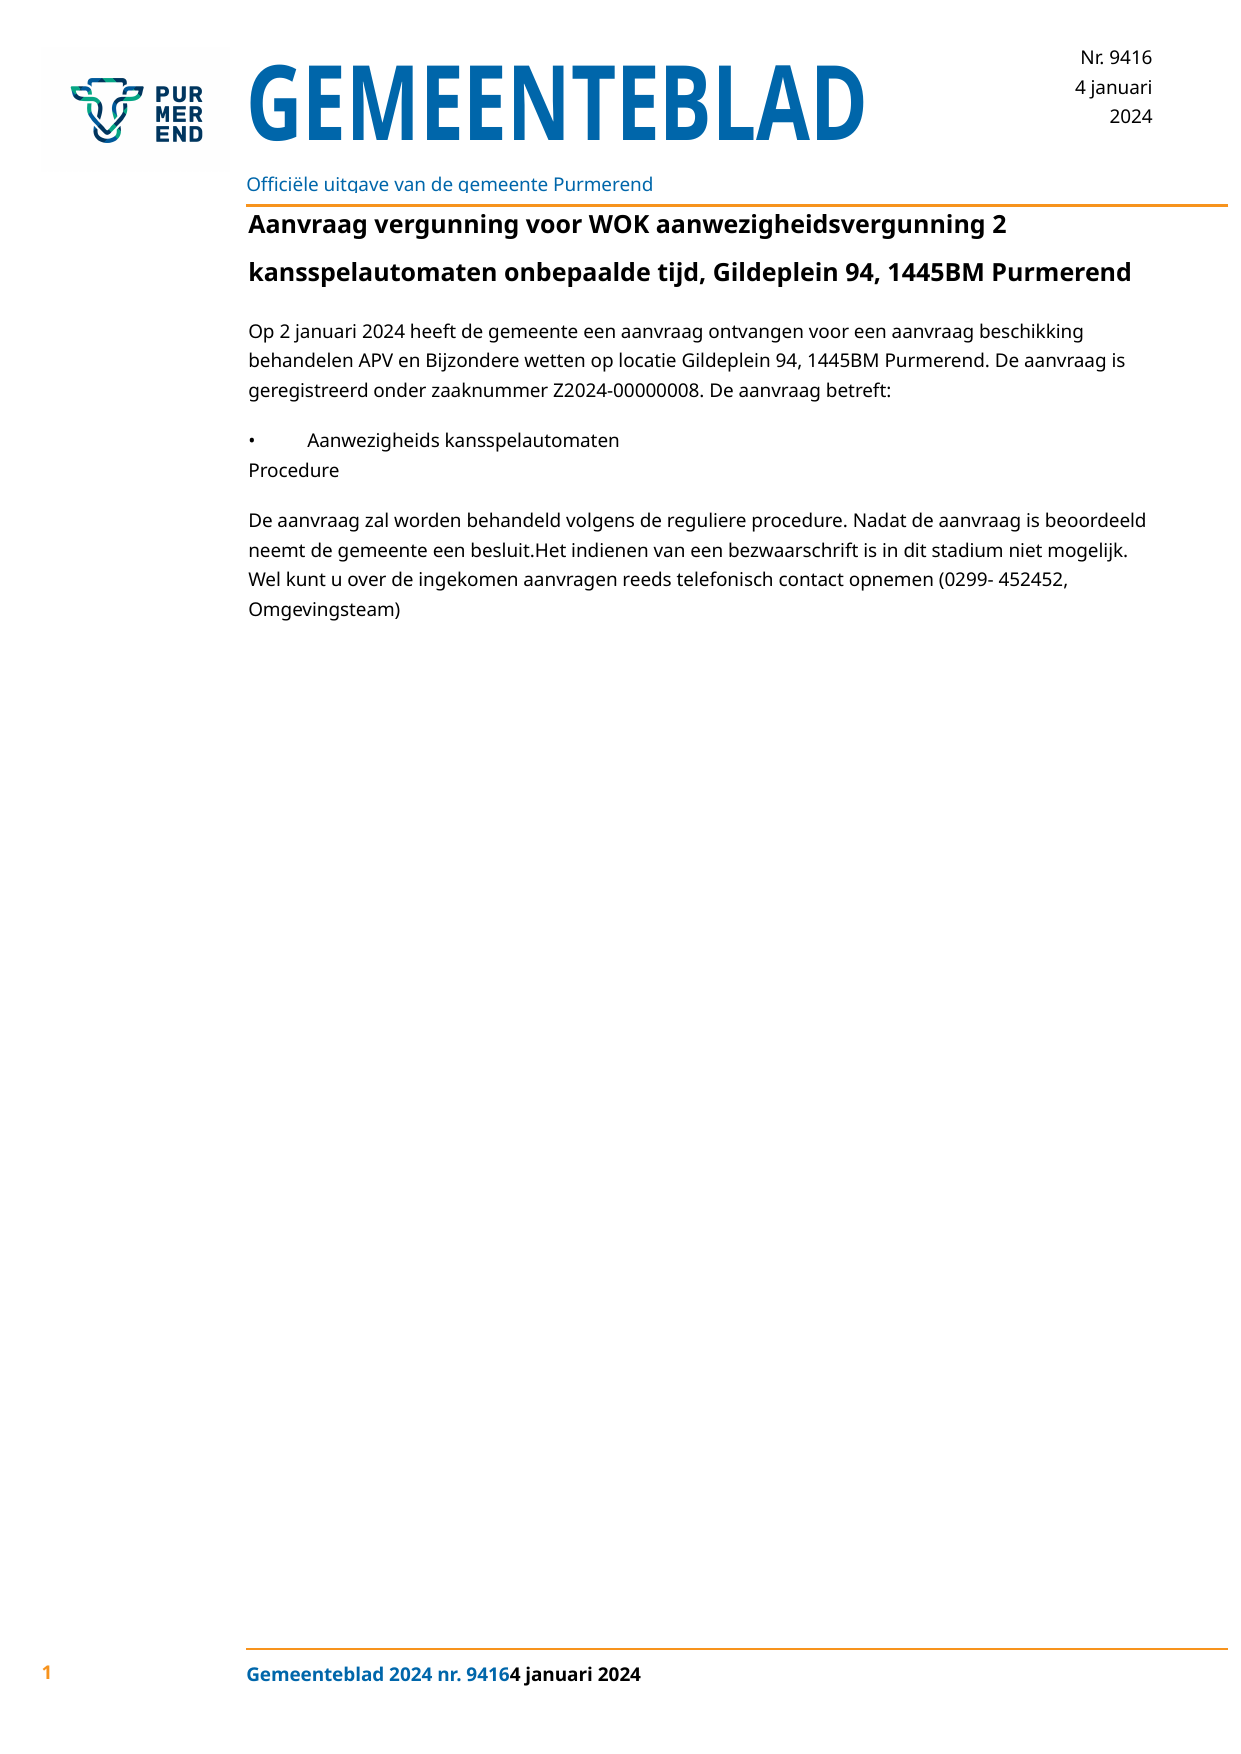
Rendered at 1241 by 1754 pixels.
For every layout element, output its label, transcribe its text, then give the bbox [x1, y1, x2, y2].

text Op 2 januari 2024 heeft de gemeente een aanvraag ontvangen voor een aanvraag beschikking behandelen APV en Bijzondere wetten op locatie Gildeplein 94, 1445BM Purmerend. De aanvraag is geregistreerd onder zaaknummer Z2024-00000008. De aanvraag betreft: [248, 318, 1152, 403]
list Aanwezigheids kansspelautomaten [248, 427, 1152, 453]
text De aanvraag zal worden behandeld volgens de reguliere procedure. Nadat de aanvraag is beoordeeld neemt de gemeente een besluit.Het indienen van een bezwaarschrift is in dit stadium niet mogelijk. Wel kunt u over de ingekomen aanvragen reeds telefonisch contact opnemen (0299- 452452, Omgevingsteam) [248, 507, 1152, 622]
picture [41, 47, 231, 172]
text Procedure [248, 457, 1152, 483]
text Aanvraag vergunning voor WOK aanwezigheidsvergunning 2 kansspelautomaten onbepaalde tijd, Gildeplein 94, 1445BM Purmerend [248, 207, 1152, 288]
